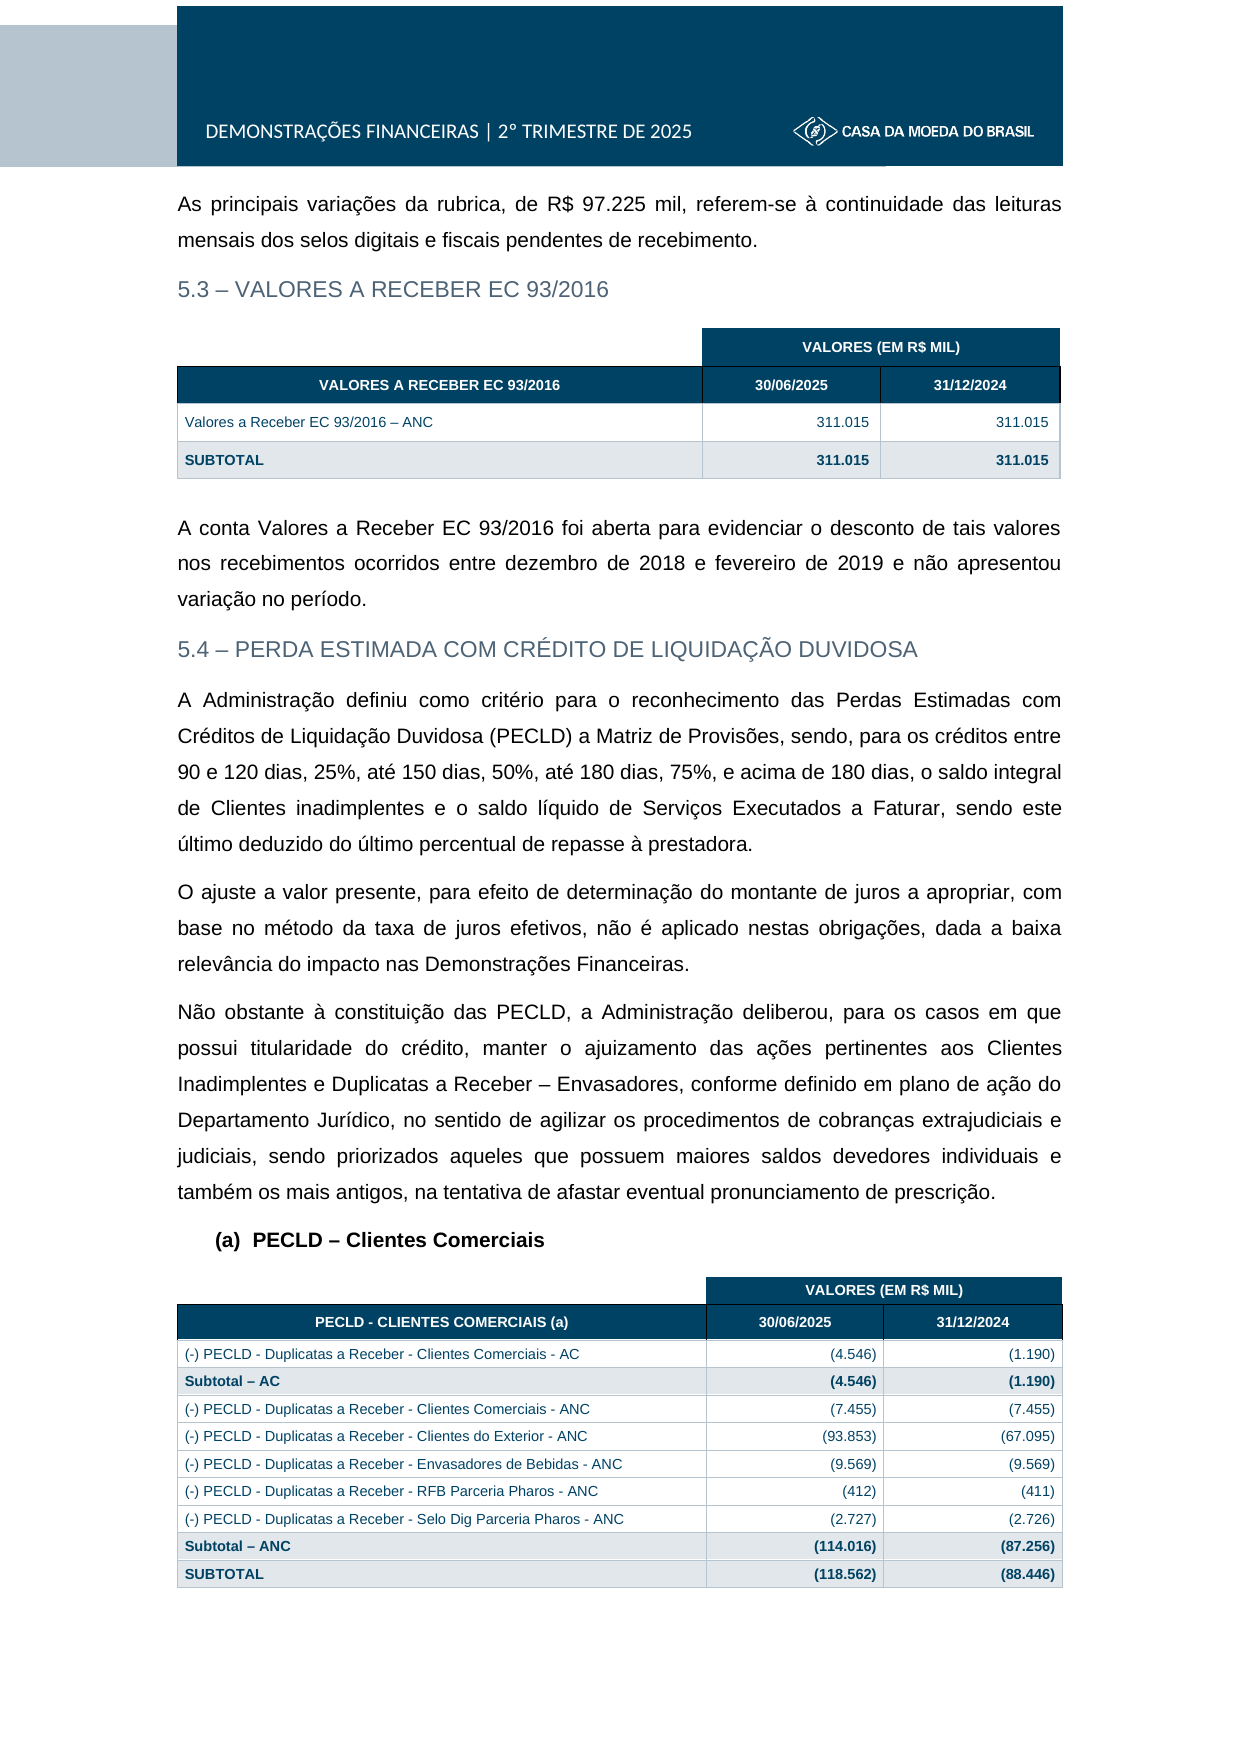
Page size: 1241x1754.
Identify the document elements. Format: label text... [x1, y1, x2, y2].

table_header VALORES (EM R$ MIL) [706, 1277, 1062, 1304]
table_cell (1.190) [884, 1368, 1062, 1394]
table_cell VALORES A RECEBER EC 93/2016 [178, 367, 702, 403]
table_cell (-) PECLD - Duplicatas a Receber - Selo Dig Parceria Pharos - ANC [178, 1506, 706, 1532]
table_cell 311.015 [703, 442, 880, 478]
text 5.3 – VALORES A RECEBER EC 93/2016 [177, 276, 1063, 303]
table_cell (411) [884, 1478, 1062, 1504]
text As principais variações da rubrica, de R$ 97.225 mil, referem-se à continuidade das leituras mensais dos selos digitais e fiscais pendentes de recebimento. [177, 192, 1063, 252]
table_cell (2.727) [707, 1506, 883, 1532]
table_header [177, 328, 702, 366]
table_cell (-) PECLD - Duplicatas a Receber - Envasadores de Bebidas - ANC [178, 1451, 706, 1477]
text 5.4 – PERDA ESTIMADA COM CRÉDITO DE LIQUIDAÇÃO DUVIDOSA [177, 636, 1063, 662]
table_cell (7.455) [707, 1396, 883, 1422]
text Não obstante à constituição das PECLD, a Administração deliberou, para os casos em que possui titularidade do crédito, manter o ajuizamento das ações pertinentes aos Clientes Inadimplentes e Duplicatas a Receber – Envasadores, conforme definido em plano de ação do Departamento Jurídico, no sentido de agilizar os procedimentos de cobranças extrajudiciais e judiciais, sendo priorizados aqueles que possuem maiores saldos devedores individuais e também os mais antigos, na tentativa de afastar eventual pronunciamento de prescrição. [177, 1000, 1063, 1204]
table_cell (114.016) [707, 1533, 883, 1559]
table_cell (412) [707, 1478, 883, 1504]
table_cell 311.015 [881, 404, 1059, 441]
table_cell (-) PECLD - Duplicatas a Receber - Clientes Comerciais - ANC [178, 1396, 706, 1422]
table_cell (2.726) [884, 1506, 1062, 1532]
table_cell 31/12/2024 [881, 367, 1059, 403]
table_cell Subtotal – ANC [178, 1533, 706, 1559]
table_cell (9.569) [707, 1451, 883, 1477]
table_cell (93.853) [707, 1423, 883, 1449]
text A Administração definiu como critério para o reconhecimento das Perdas Estimadas com Créditos de Liquidação Duvidosa (PECLD) a Matriz de Provisões, sendo, para os créditos entre 90 e 120 dias, 25%, até 150 dias, 50%, até 180 dias, 75%, e acima de 180 dias, o saldo integral de Clientes inadimplentes e o saldo líquido de Serviços Executados a Faturar, sendo este último deduzido do último percentual de repasse à prestadora. [177, 688, 1063, 855]
text O ajuste a valor presente, para efeito de determinação do montante de juros a apropriar, com base no método da taxa de juros efetivos, não é aplicado nestas obrigações, dada a baixa relevância do impacto nas Demonstrações Financeiras. [177, 880, 1063, 976]
table_header VALORES (EM R$ MIL) [702, 328, 1060, 366]
table_cell 311.015 [881, 442, 1059, 478]
table_cell 30/06/2025 [707, 1305, 883, 1339]
table_cell 31/12/2024 [884, 1305, 1062, 1339]
table_cell 30/06/2025 [703, 367, 880, 403]
table_cell SUBTOTAL [178, 442, 702, 478]
table_cell (4.546) [707, 1341, 883, 1367]
table_cell (1.190) [884, 1341, 1062, 1367]
table_cell (-) PECLD - Duplicatas a Receber - Clientes Comerciais - AC [178, 1341, 706, 1367]
table_cell 311.015 [703, 404, 880, 441]
table_cell (-) PECLD - Duplicatas a Receber - RFB Parceria Pharos - ANC [178, 1478, 706, 1504]
table_cell SUBTOTAL [178, 1561, 706, 1587]
table_cell (-) PECLD - Duplicatas a Receber - Clientes do Exterior - ANC [178, 1423, 706, 1449]
table_header [177, 1277, 706, 1304]
table_cell (67.095) [884, 1423, 1062, 1449]
table_cell (118.562) [707, 1561, 883, 1587]
table_cell PECLD - CLIENTES COMERCIAIS (a) [178, 1305, 706, 1339]
table_cell (87.256) [884, 1533, 1062, 1559]
table_cell (9.569) [884, 1451, 1062, 1477]
table_cell (88.446) [884, 1561, 1062, 1587]
table_cell Subtotal – AC [178, 1368, 706, 1394]
list PECLD – Clientes Comerciais [215, 1228, 1063, 1252]
table_cell (7.455) [884, 1396, 1062, 1422]
text A conta Valores a Receber EC 93/2016 foi aberta para evidenciar o desconto de tais valores nos recebimentos ocorridos entre dezembro de 2018 e fevereiro de 2019 e não apresentou variação no período. [177, 515, 1063, 611]
table_cell Valores a Receber EC 93/2016 – ANC [178, 404, 702, 441]
table_cell (4.546) [707, 1368, 883, 1394]
